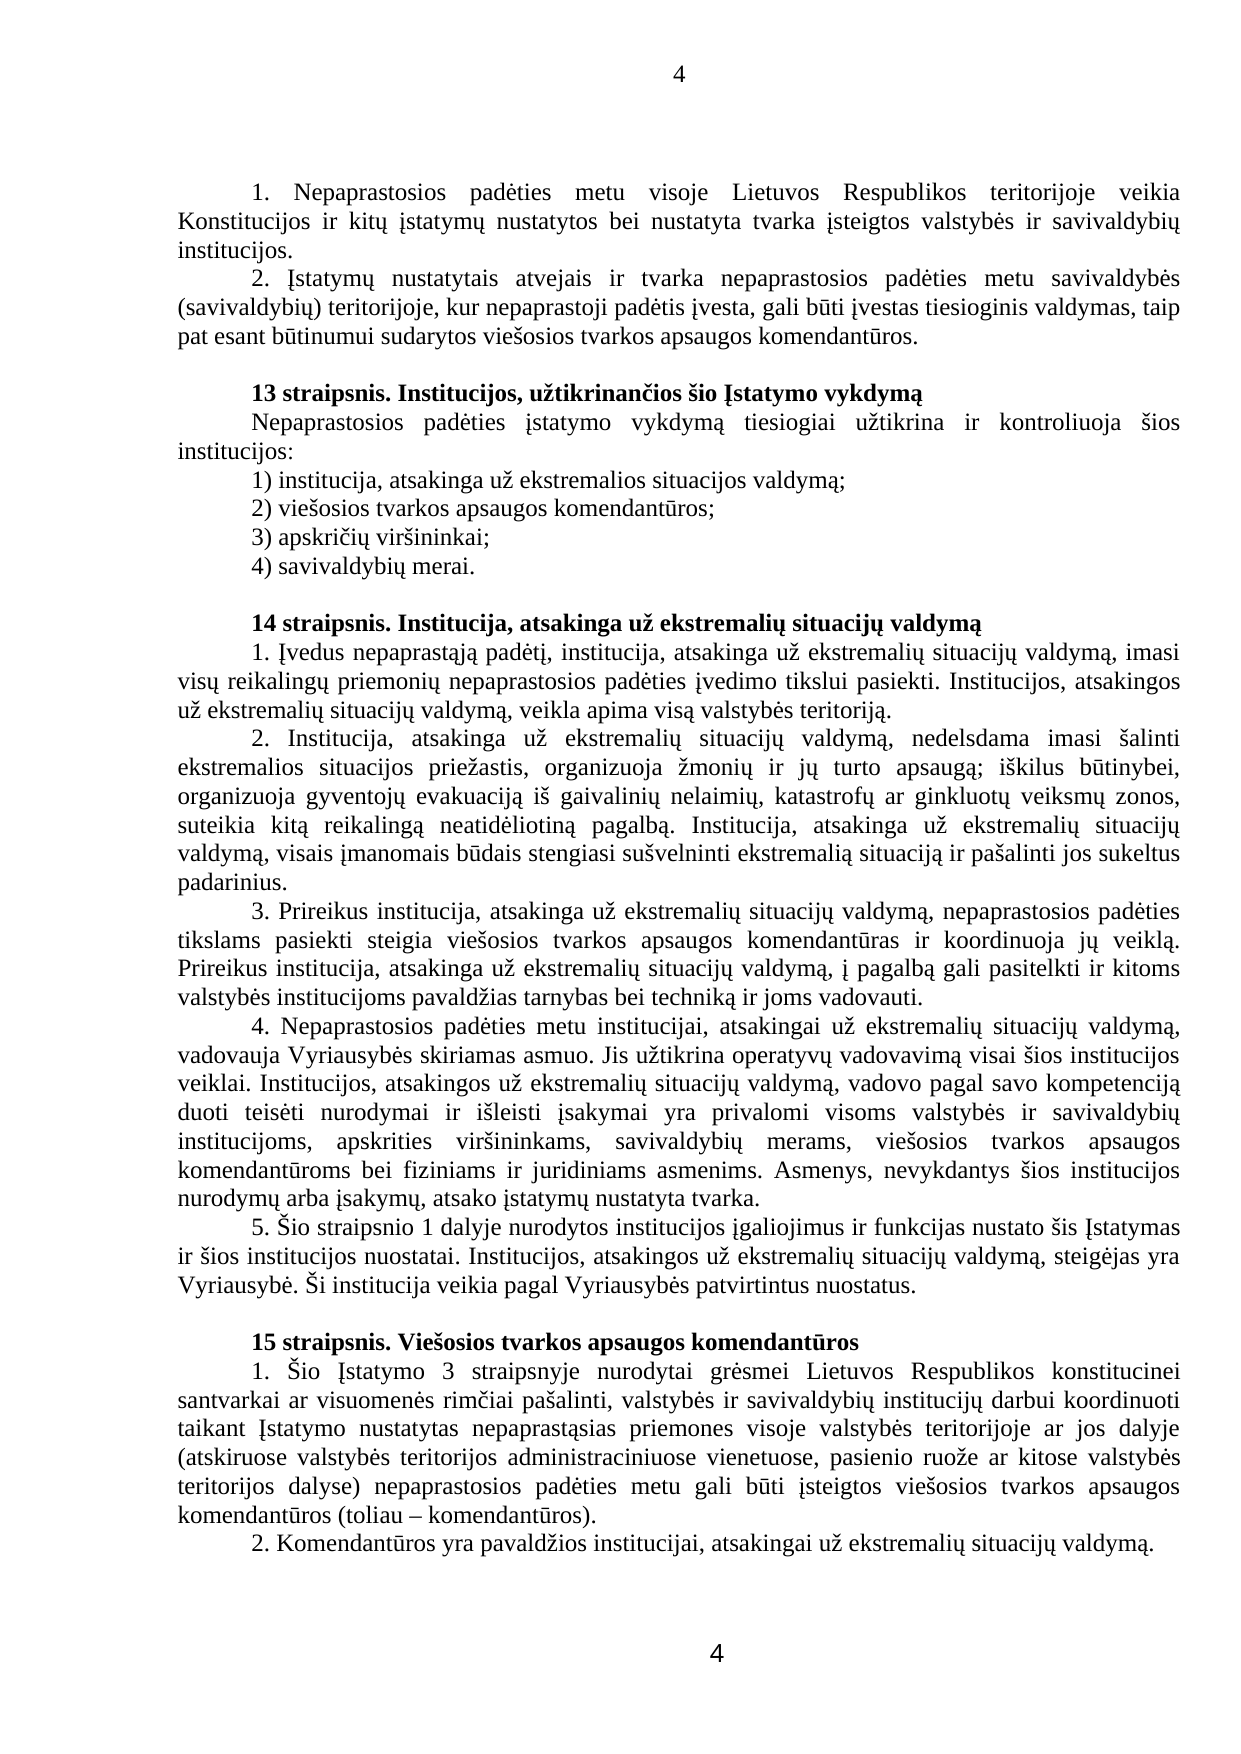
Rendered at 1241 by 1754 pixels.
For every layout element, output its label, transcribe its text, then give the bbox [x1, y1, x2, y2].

text 15 straipsnis. Viešosios tvarkos apsaugos komendantūros [177, 1327, 1181, 1356]
text 2. Įstatymų nustatytais atvejais ir tvarka nepaprastosios padėties metu savivaldybės (savivaldybių) teritorijoje, kur nepaprastoji padėtis įvesta, gali būti įvestas tiesioginis valdymas, taip pat esant būtinumui sudarytos viešosios tvarkos apsaugos komendantūros. [177, 263, 1181, 350]
text 2. Institucija, atsakinga už ekstremalių situacijų valdymą, nedelsdama imasi šalinti ekstremalios situacijos priežastis, organizuoja žmonių ir jų turto apsaugą; iškilus būtinybei, organizuoja gyventojų evakuaciją iš gaivalinių nelaimių, katastrofų ar ginkluotų veiksmų zonos, suteikia kitą reikalingą neatidėliotiną pagalbą. Institucija, atsakinga už ekstremalių situacijų valdymą, visais įmanomais būdais stengiasi sušvelninti ekstremalią situaciją ir pašalinti jos sukeltus padarinius. [177, 723, 1181, 896]
text 4. Nepaprastosios padėties metu institucijai, atsakingai už ekstremalių situacijų valdymą, vadovauja Vyriausybės skiriamas asmuo. Jis užtikrina operatyvų vadovavimą visai šios institucijos veiklai. Institucijos, atsakingos už ekstremalių situacijų valdymą, vadovo pagal savo kompetenciją duoti teisėti nurodymai ir išleisti įsakymai yra privalomi visoms valstybės ir savivaldybių institucijoms, apskrities viršininkams, savivaldybių merams, viešosios tvarkos apsaugos komendantūroms bei fiziniams ir juridiniams asmenims. Asmenys, nevykdantys šios institucijos nurodymų arba įsakymų, atsako įstatymų nustatyta tvarka. [177, 1011, 1181, 1212]
text 2. Komendantūros yra pavaldžios institucijai, atsakingai už ekstremalių situacijų valdymą. [177, 1528, 1181, 1557]
text 1. Šio Įstatymo 3 straipsnyje nurodytai grėsmei Lietuvos Respublikos konstitucinei santvarkai ar visuomenės rimčiai pašalinti, valstybės ir savivaldybių institucijų darbui koordinuoti taikant Įstatymo nustatytas nepaprastąsias priemones visoje valstybės teritorijoje ar jos dalyje (atskiruose valstybės teritorijos administraciniuose vienetuose, pasienio ruože ar kitose valstybės teritorijos dalyse) nepaprastosios padėties metu gali būti įsteigtos viešosios tvarkos apsaugos komendantūros (toliau – komendantūros). [177, 1356, 1181, 1528]
text 2) viešosios tvarkos apsaugos komendantūros; [177, 493, 1181, 522]
text 14 straipsnis. Institucija, atsakinga už ekstremalių situacijų valdymą [177, 608, 1181, 637]
text 5. Šio straipsnio 1 dalyje nurodytos institucijos įgaliojimus ir funkcijas nustato šis Įstatymas ir šios institucijos nuostatai. Institucijos, atsakingos už ekstremalių situacijų valdymą, steigėjas yra Vyriausybė. Ši institucija veikia pagal Vyriausybės patvirtintus nuostatus. [177, 1212, 1181, 1298]
text 3. Prireikus institucija, atsakinga už ekstremalių situacijų valdymą, nepaprastosios padėties tikslams pasiekti steigia viešosios tvarkos apsaugos komendantūras ir koordinuoja jų veiklą. Prireikus institucija, atsakinga už ekstremalių situacijų valdymą, į pagalbą gali pasitelkti ir kitoms valstybės institucijoms pavaldžias tarnybas bei techniką ir joms vadovauti. [177, 896, 1181, 1011]
text 1. Nepaprastosios padėties metu visoje Lietuvos Respublikos teritorijoje veikia Konstitucijos ir kitų įstatymų nustatytos bei nustatyta tvarka įsteigtos valstybės ir savivaldybių institucijos. [177, 177, 1181, 263]
text 1) institucija, atsakinga už ekstremalios situacijos valdymą; [177, 465, 1181, 493]
text 4) savivaldybių merai. [177, 551, 1181, 580]
text Nepaprastosios padėties įstatymo vykdymą tiesiogiai užtikrina ir kontroliuoja šios institucijos [177, 407, 1181, 465]
text 3) apskričių viršininkai; [177, 522, 1181, 551]
text 1. Įvedus nepaprastąją padėtį, institucija, atsakinga už ekstremalių situacijų valdymą, imasi visų reikalingų priemonių nepaprastosios padėties įvedimo tikslui pasiekti. Institucijos, atsakingos už ekstremalių situacijų valdymą, veikla apima visą valstybės teritoriją. [177, 637, 1181, 723]
text 13 straipsnis. Institucijos, užtikrinančios šio Įstatymo vykdymą [177, 378, 1181, 407]
